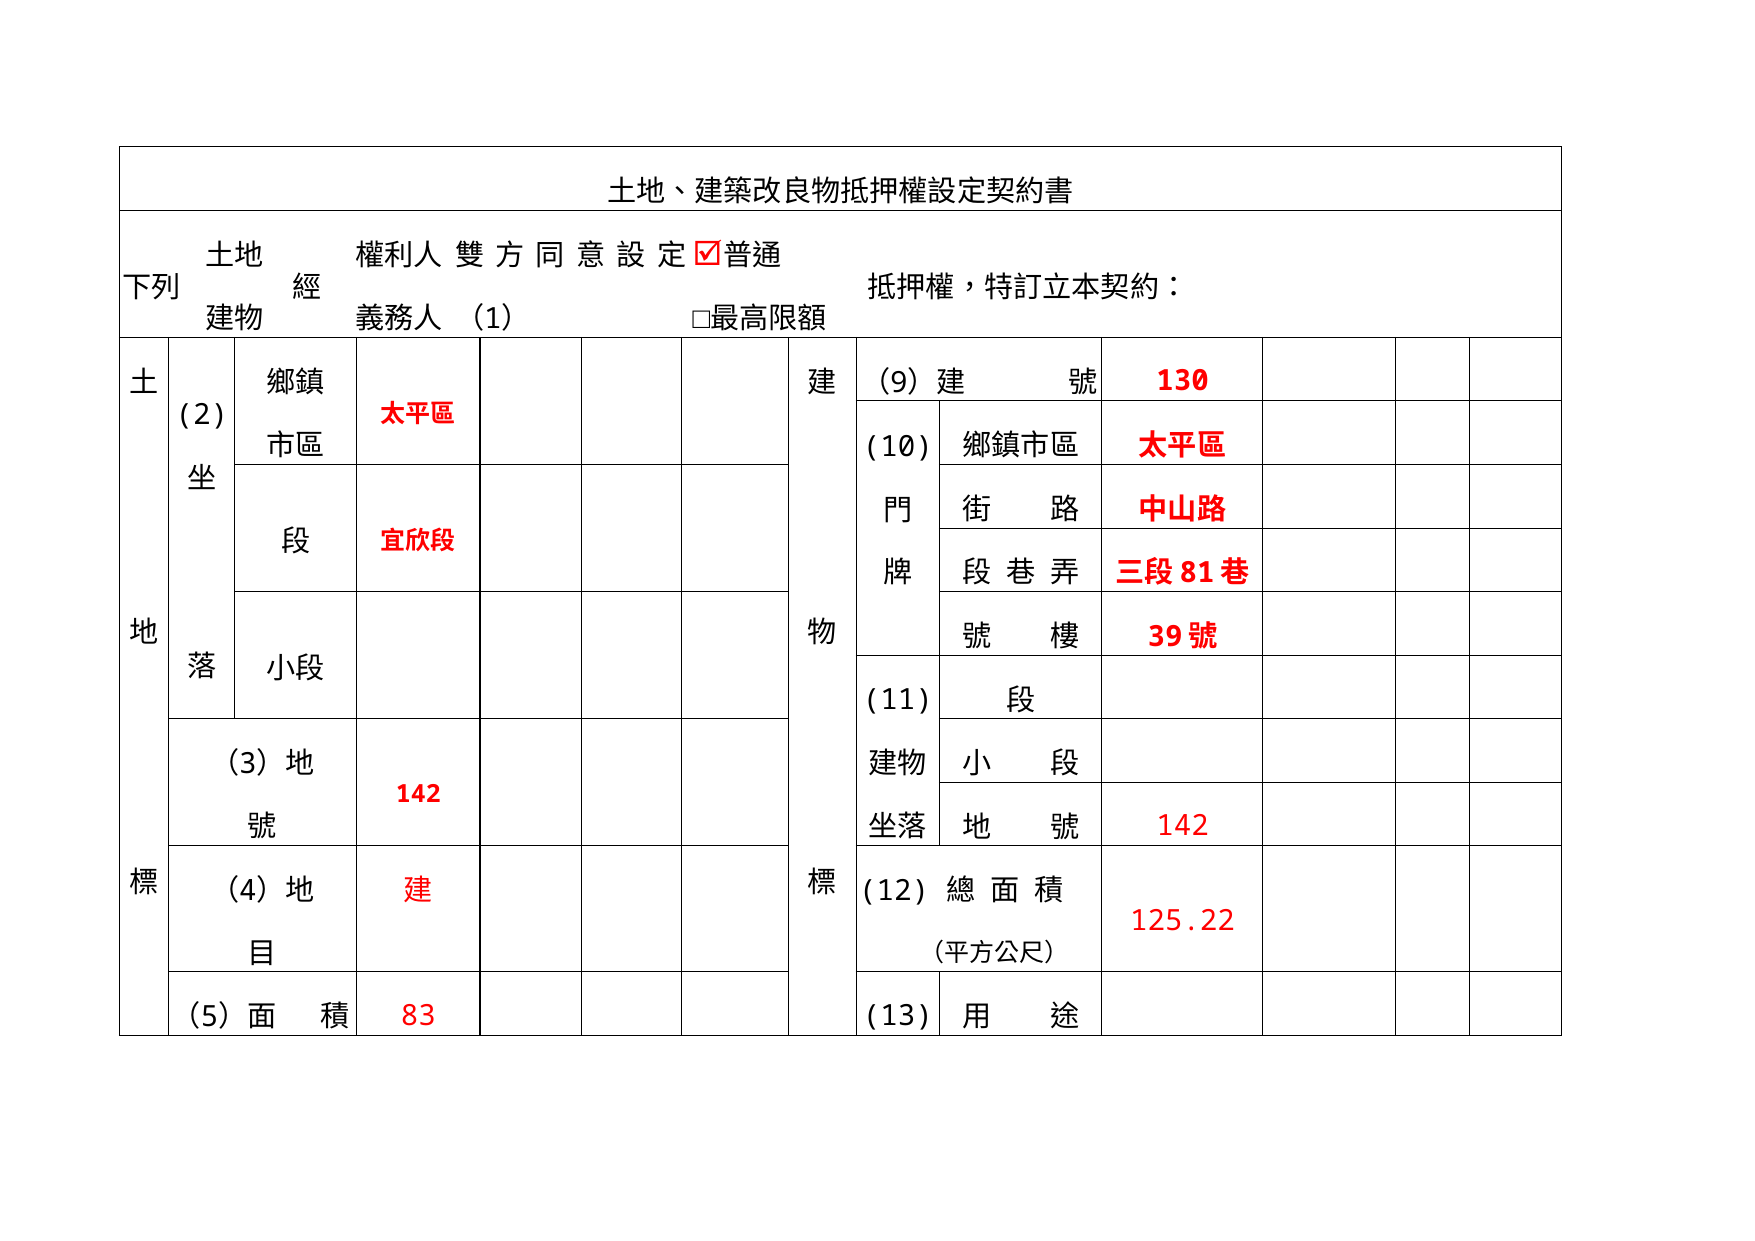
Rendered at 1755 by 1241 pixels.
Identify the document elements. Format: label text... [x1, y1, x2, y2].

table_cell [481, 846, 581, 971]
table_cell [1102, 656, 1262, 718]
table_cell [1102, 972, 1262, 1035]
table_header [1562, 146, 1635, 210]
table_cell [1263, 592, 1395, 654]
table_cell [1263, 529, 1395, 591]
table_cell 下列 [120, 211, 202, 337]
table_cell 宜欣段 [357, 465, 479, 591]
table_cell [1396, 719, 1469, 782]
table_cell [582, 592, 681, 718]
table_cell [1396, 592, 1469, 654]
table_cell [1263, 846, 1395, 971]
table_cell [1396, 529, 1469, 591]
table_cell [1562, 273, 1635, 337]
table_cell [481, 338, 581, 464]
table_cell 小段 [235, 592, 356, 718]
table_cell 鄉鎮市區 [940, 401, 1101, 464]
table_cell [357, 592, 479, 718]
table_cell [1562, 971, 1635, 1035]
table_cell [1396, 401, 1469, 464]
table_cell 142 [357, 719, 479, 845]
table_cell 三段81巷 [1102, 529, 1262, 591]
table_cell [682, 846, 788, 971]
table_cell [1470, 656, 1561, 718]
table_cell [1562, 400, 1635, 464]
table_header 土地、建築改良物抵押權設定契約書 [120, 147, 1561, 210]
table_cell 雙方同意設定（1） [452, 211, 689, 337]
table_cell [1396, 972, 1469, 1035]
table_cell [1470, 465, 1561, 527]
table_cell [1470, 846, 1561, 971]
table_cell 土 地 標 [120, 338, 168, 1035]
table_cell 街 路 [940, 465, 1101, 527]
table_cell (13) [857, 972, 939, 1035]
table_cell 權利人 [352, 211, 452, 273]
table_cell 抵押權，特訂立本契約： [864, 211, 1561, 337]
table_cell [582, 338, 681, 464]
table_cell [1396, 656, 1469, 718]
table_cell [1396, 783, 1469, 845]
table_cell 地 號 [940, 783, 1101, 845]
table_cell 太平區 [357, 338, 479, 464]
table_cell 39號 [1102, 592, 1262, 654]
table_cell [1263, 719, 1395, 782]
table_cell [582, 846, 681, 971]
table_cell 建 [357, 846, 479, 971]
table_cell [1263, 338, 1395, 400]
table_cell [1470, 529, 1561, 591]
table_cell [1562, 528, 1635, 591]
table_cell [1396, 465, 1469, 527]
table_cell [1263, 401, 1395, 464]
table_cell [1470, 783, 1561, 845]
table_cell [1470, 338, 1561, 400]
table_cell 義務人 [352, 273, 452, 337]
table_cell 142 [1102, 783, 1262, 845]
table_cell [682, 972, 788, 1035]
table_cell [1562, 845, 1635, 971]
table_cell 中山路 [1102, 465, 1262, 527]
table_cell [582, 719, 681, 845]
table_cell 經 [289, 211, 352, 337]
table_cell （4）地 目 [169, 846, 356, 971]
table_cell （9）建 號 [857, 338, 1101, 400]
table_cell (2) 坐 落 [169, 338, 234, 718]
table_cell 用 途 [940, 972, 1101, 1035]
table_cell （5）面 積 [169, 972, 356, 1035]
table_cell [682, 592, 788, 718]
table_cell (12) 總 面 積 （平方公尺） [857, 846, 1101, 971]
table_cell 125.22 [1102, 846, 1262, 971]
table_cell [1396, 338, 1469, 400]
table_cell [1396, 846, 1469, 971]
table_cell 鄉鎮 市區 [235, 338, 356, 464]
table_cell 普通 [689, 211, 864, 273]
table_cell 段 巷 弄 [940, 529, 1101, 591]
table_cell 太平區 [1102, 401, 1262, 464]
table_cell 建物 [202, 273, 289, 337]
table_cell 段 [235, 465, 356, 591]
table_cell 土地 [202, 211, 289, 273]
table_cell [481, 719, 581, 845]
table_cell [1562, 655, 1635, 718]
table_cell 號 樓 [940, 592, 1101, 654]
table_cell [1562, 337, 1635, 400]
table_cell [682, 465, 788, 591]
table_cell 段 [940, 656, 1101, 718]
table_cell [582, 972, 681, 1035]
table_cell 130 [1102, 338, 1262, 400]
table_cell [1263, 783, 1395, 845]
table_cell [1470, 592, 1561, 654]
table_cell [1562, 591, 1635, 654]
table_cell [582, 465, 681, 591]
table_cell [481, 465, 581, 591]
table_cell [1263, 972, 1395, 1035]
table_cell [682, 719, 788, 845]
table_cell [1470, 972, 1561, 1035]
table_cell 83 [357, 972, 479, 1035]
table_cell (11) 建物 坐落 [857, 656, 939, 845]
table_cell [1562, 782, 1635, 845]
table_cell [1562, 718, 1635, 782]
table_cell □最高限額 [689, 273, 864, 337]
table_cell (10) 門 牌 [857, 401, 939, 654]
table_cell [1470, 401, 1561, 464]
table_cell 建 物 標 [789, 338, 856, 1035]
table_cell [682, 338, 788, 464]
table_cell [481, 592, 581, 718]
table_cell [1102, 719, 1262, 782]
table_cell （3）地 號 [169, 719, 356, 845]
table_cell [1470, 719, 1561, 782]
table_cell [481, 972, 581, 1035]
table_cell 小 段 [940, 719, 1101, 782]
table_cell [1562, 210, 1635, 273]
table_cell [1263, 656, 1395, 718]
table_cell [1263, 465, 1395, 527]
table_cell [1562, 464, 1635, 527]
